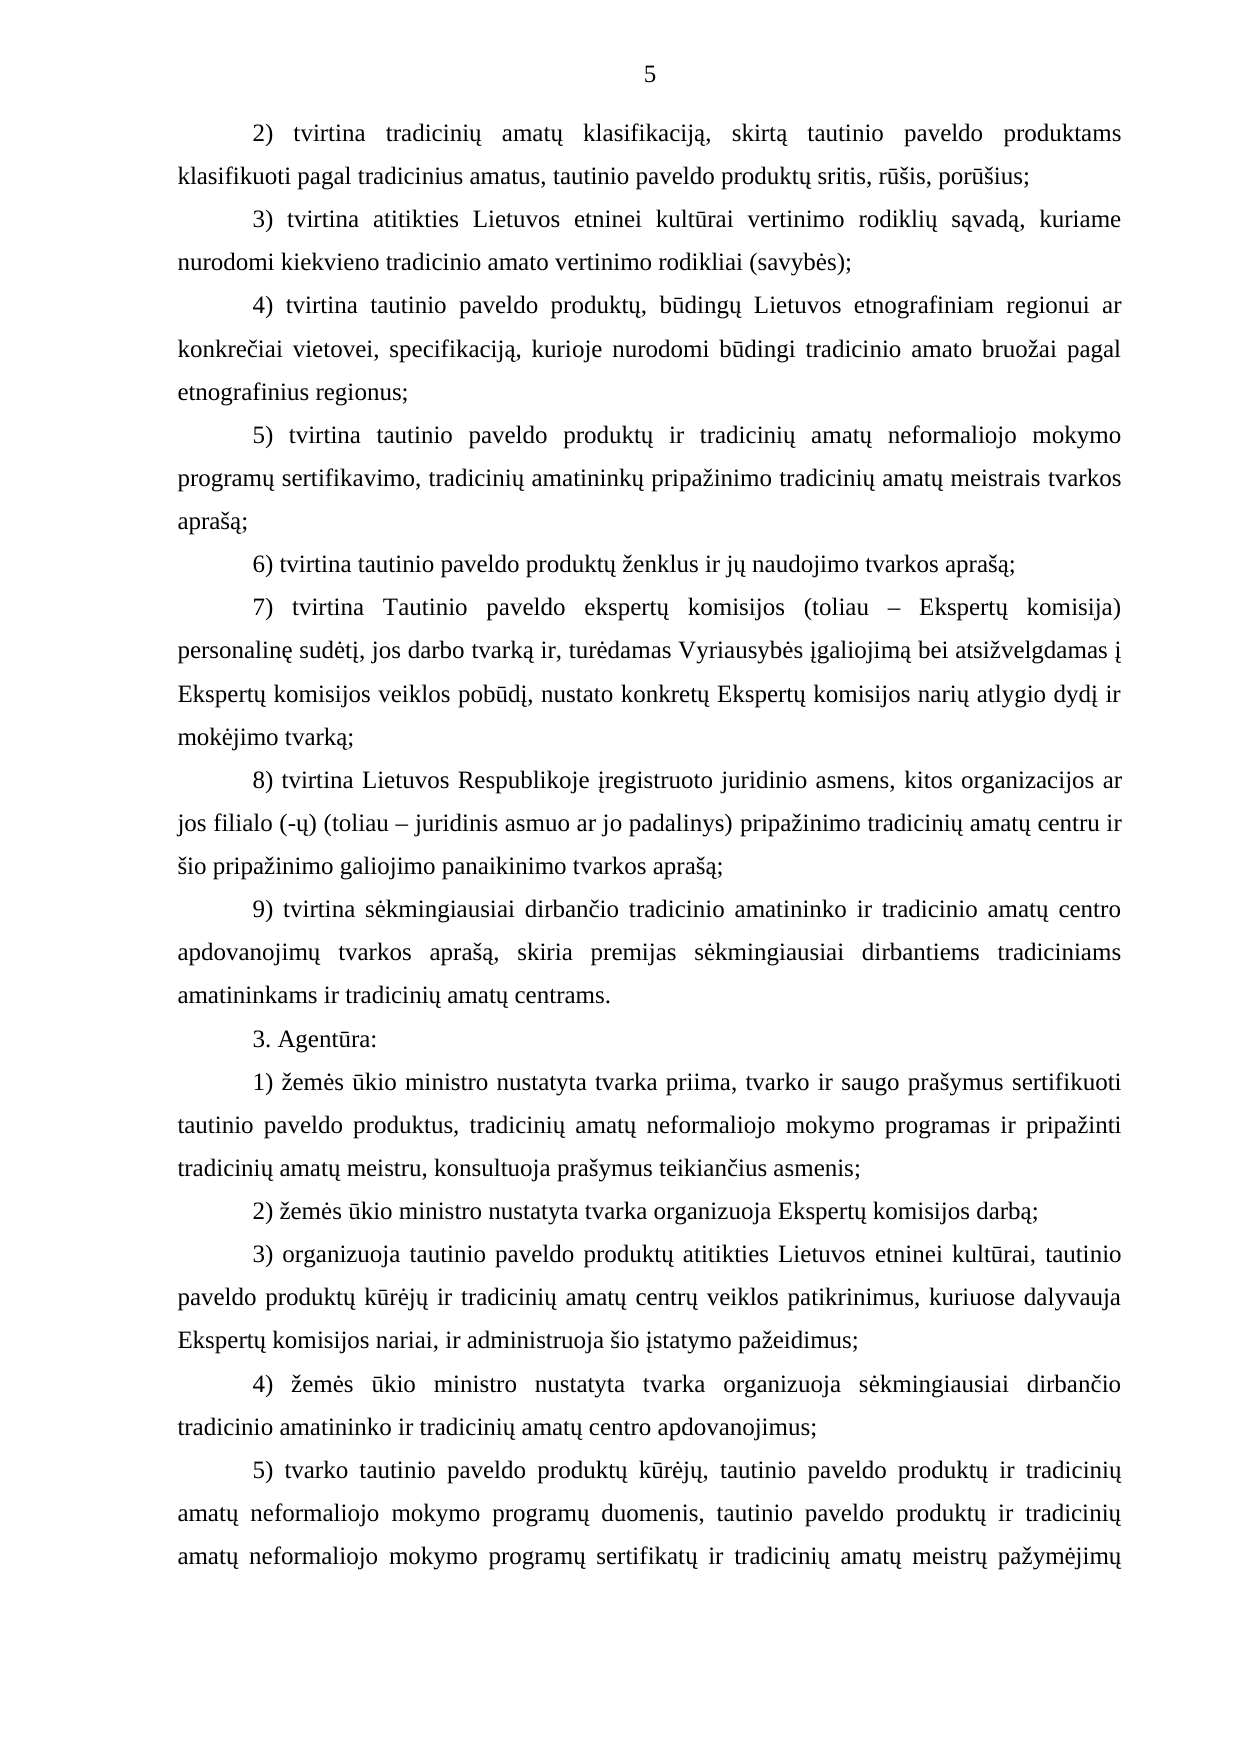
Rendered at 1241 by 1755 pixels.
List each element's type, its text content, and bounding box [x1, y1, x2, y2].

text 3) organizuoja tautinio paveldo produktų atitikties Lietuvos etninei kultūrai, tautinio paveldo produktų kūrėjų ir tradicinių amatų centrų veiklos patikrinimus, kuriuose dalyvauja Ekspertų komisijos nariai, ir administruoja šio įstatymo pažeidimus; [177, 1239, 1122, 1354]
text 5) tvirtina tautinio paveldo produktų ir tradicinių amatų neformaliojo mokymo programų sertifikavimo, tradicinių amatininkų pripažinimo tradicinių amatų meistrais tvarkos aprašą; [177, 420, 1122, 535]
text 1) žemės ūkio ministro nustatyta tvarka priima, tvarko ir saugo prašymus sertifikuoti tautinio paveldo produktus, tradicinių amatų neformaliojo mokymo programas ir pripažinti tradicinių amatų meistru, konsultuoja prašymus teikiančius asmenis; [177, 1067, 1122, 1182]
text 2) žemės ūkio ministro nustatyta tvarka organizuoja Ekspertų komisijos darbą; [177, 1196, 1122, 1225]
text 9) tvirtina sėkmingiausiai dirbančio tradicinio amatininko ir tradicinio amatų centro apdovanojimų tvarkos aprašą, skiria premijas sėkmingiausiai dirbantiems tradiciniams amatininkams ir tradicinių amatų centrams. [177, 894, 1122, 1009]
text 4) žemės ūkio ministro nustatyta tvarka organizuoja sėkmingiausiai dirbančio tradicinio amatininko ir tradicinių amatų centro apdovanojimus; [177, 1369, 1122, 1441]
text 7) tvirtina Tautinio paveldo ekspertų komisijos (toliau – Ekspertų komisija) personalinę sudėtį, jos darbo tvarką ir, turėdamas Vyriausybės įgaliojimą bei atsižvelgdamas į Ekspertų komisijos veiklos pobūdį, nustato konkretų Ekspertų komisijos narių atlygio dydį ir mokėjimo tvarką; [177, 592, 1122, 751]
text 2) tvirtina tradicinių amatų klasifikaciją, skirtą tautinio paveldo produktams klasifikuoti pagal tradicinius amatus, tautinio paveldo produktų sritis, rūšis, porūšius; [177, 118, 1122, 190]
text 3. Agentūra: [177, 1024, 1122, 1052]
text 3) tvirtina atitikties Lietuvos etninei kultūrai vertinimo rodiklių sąvadą, kuriame nurodomi kiekvieno tradicinio amato vertinimo rodikliai (savybės); [177, 204, 1122, 276]
text 4) tvirtina tautinio paveldo produktų, būdingų Lietuvos etnografiniam regionui ar konkrečiai vietovei, specifikaciją, kurioje nurodomi būdingi tradicinio amato bruožai pagal etnografinius regionus; [177, 291, 1122, 406]
text 6) tvirtina tautinio paveldo produktų ženklus ir jų naudojimo tvarkos aprašą; [177, 549, 1122, 578]
text 8) tvirtina Lietuvos Respublikoje įregistruoto juridinio asmens, kitos organizacijos ar jos filialo (-ų) (toliau – juridinis asmuo ar jo padalinys) pripažinimo tradicinių amatų centru ir šio pripažinimo galiojimo panaikinimo tvarkos aprašą; [177, 765, 1122, 880]
text 5) tvarko tautinio paveldo produktų kūrėjų, tautinio paveldo produktų ir tradicinių amatų neformaliojo mokymo programų duomenis, tautinio paveldo produktų ir tradicinių amatų neformaliojo mokymo programų sertifikatų ir tradicinių amatų meistrų pažymėjimų [177, 1455, 1122, 1570]
